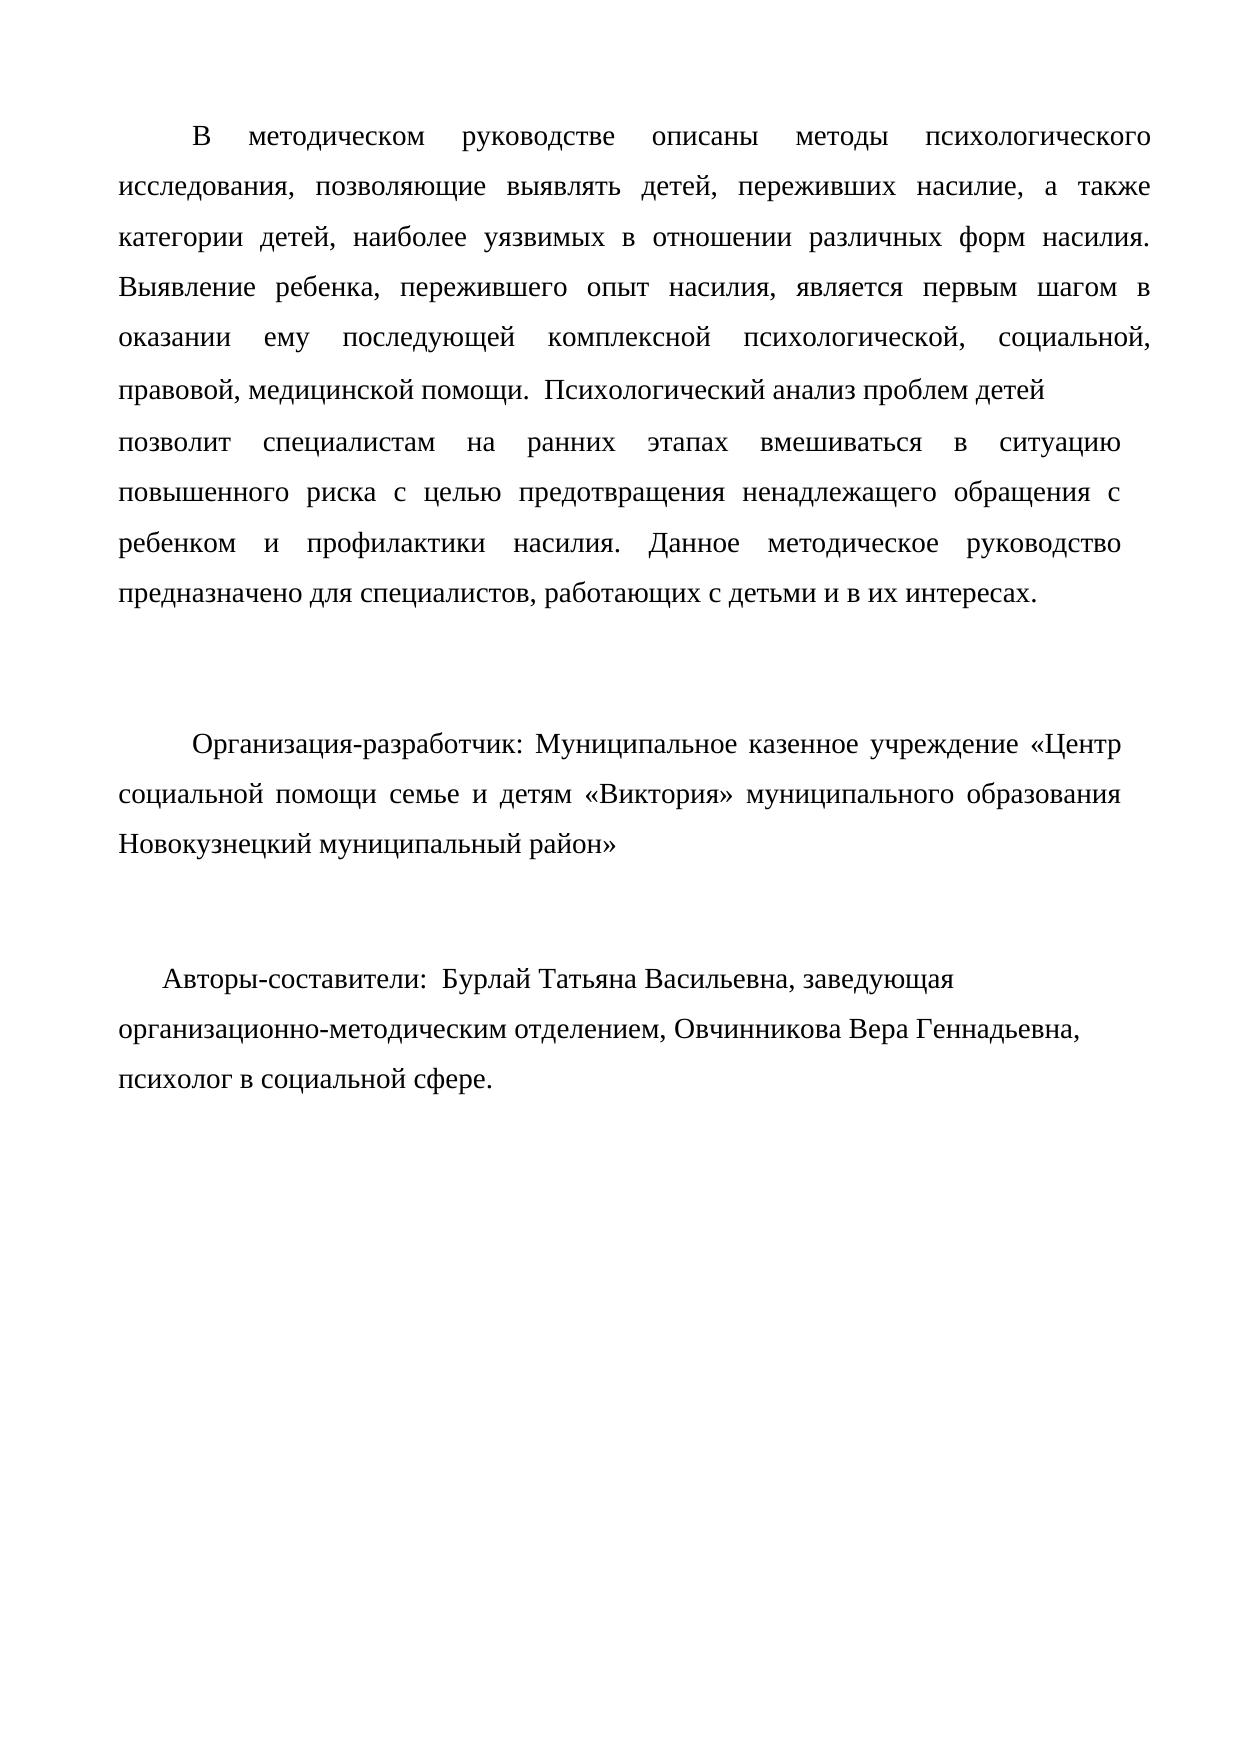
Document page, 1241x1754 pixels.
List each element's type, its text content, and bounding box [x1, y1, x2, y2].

text позволит специалистам на ранних этапах вмешиваться в ситуацию повышенного риска с целью предотвращения ненадлежащего обращения с ребенком и профилактики насилия. Данное методическое руководство предназначено для специалистов, работающих с детьми и в их интересах. [118, 424, 1122, 609]
text В методическом руководстве описаны методы психологического исследования, позволяющие выявлять детей, переживших насилие, а также категории детей, наиболее уязвимых в отношении различных форм насилия. Выявление ребенка, пережившего опыт насилия, является первым шагом в оказании ему последующей комплексной психологической, социальной, правовой, медицинской помощи. Психологический анализ проблем детей [118, 118, 1152, 406]
text Организация-разработчик: Муниципальное казенное учреждение «Центр социальной помощи семье и детям «Виктория» муниципального образования Новокузнецкий муниципальный район» [118, 726, 1122, 860]
text Авторы-составители: Бурлай Татьяна Васильевна, заведующая организационно-методическим отделением, Овчинникова Вера Геннадьевна, психолог в социальной сфере. [118, 961, 1122, 1095]
